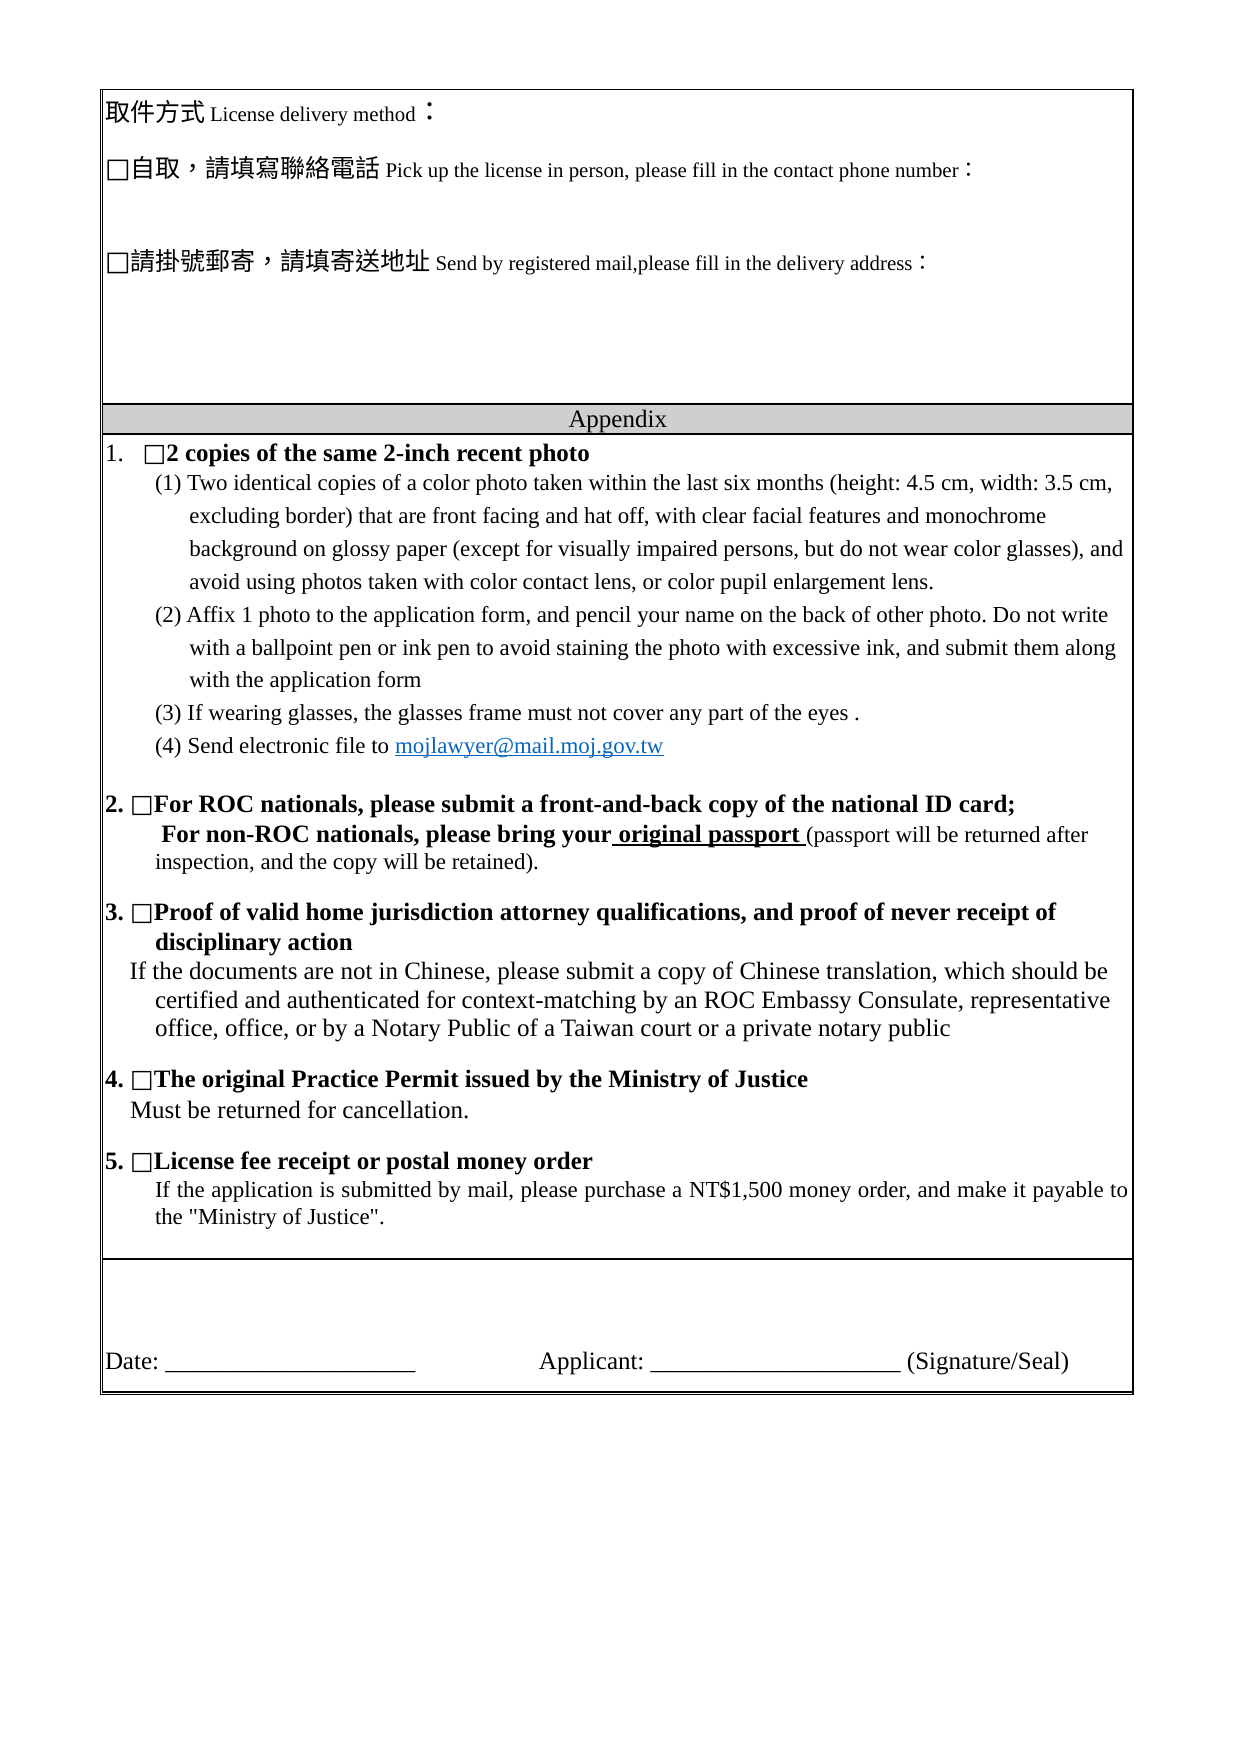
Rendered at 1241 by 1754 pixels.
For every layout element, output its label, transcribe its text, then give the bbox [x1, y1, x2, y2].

table_cell 取件方式License delivery method： □自取，請填寫聯絡電話Pick up the license in person, please fill in the contact phone number： □請掛號郵寄，請填寄送地址Send by registered mail,please fill in the delivery address： [103, 90, 1132, 403]
table_cell Date: ____________________ Applicant: ____________________ (Signature/Seal) [103, 1260, 1132, 1391]
table_cell □2 copies of the same 2-inch recent photo (1) Two identical copies of a color photo taken within the last six months (height: 4.5 cm, width: 3.5 cm, excluding border) that are front facing and hat off, with clear facial features and monochrome background on glossy paper (except for visually impaired persons, but do not wear color glasses), and avoid using photos taken with color contact lens, or color pupil enlargement lens. (2) Affix 1 photo to the application form, and pencil your name on the back of other photo. Do not write with a ballpoint pen or ink pen to avoid staining the photo with excessive ink, and submit them along with the application form (3) If wearing glasses, the glasses frame must not cover any part of the eyes . (4) Send electronic file to mojlawyer@mail.moj.gov.tw 2. □For ROC nationals, please submit a front-and-back copy of the national ID card; For non-ROC nationals, please bring your original passport (passport will be returned after inspection, and the copy will be retained). 3. □Proof of valid home jurisdiction attorney qualifications, and proof of never receipt of disciplinary action If the documents are not in Chinese, please submit a copy of Chinese translation, which should be certified and authenticated for context-matching by an ROC Embassy Consulate, representative office, office, or by a Notary Public of a Taiwan court or a private notary public 4. □The original Practice Permit issued by the Ministry of Justice Must be returned for cancellation. 5. □License fee receipt or postal money order If the application is submitted by mail, please purchase a NT$1,500 money order, and make it payable to the "Ministry of Justice". [103, 435, 1132, 1258]
table_cell Appendix [103, 405, 1132, 433]
